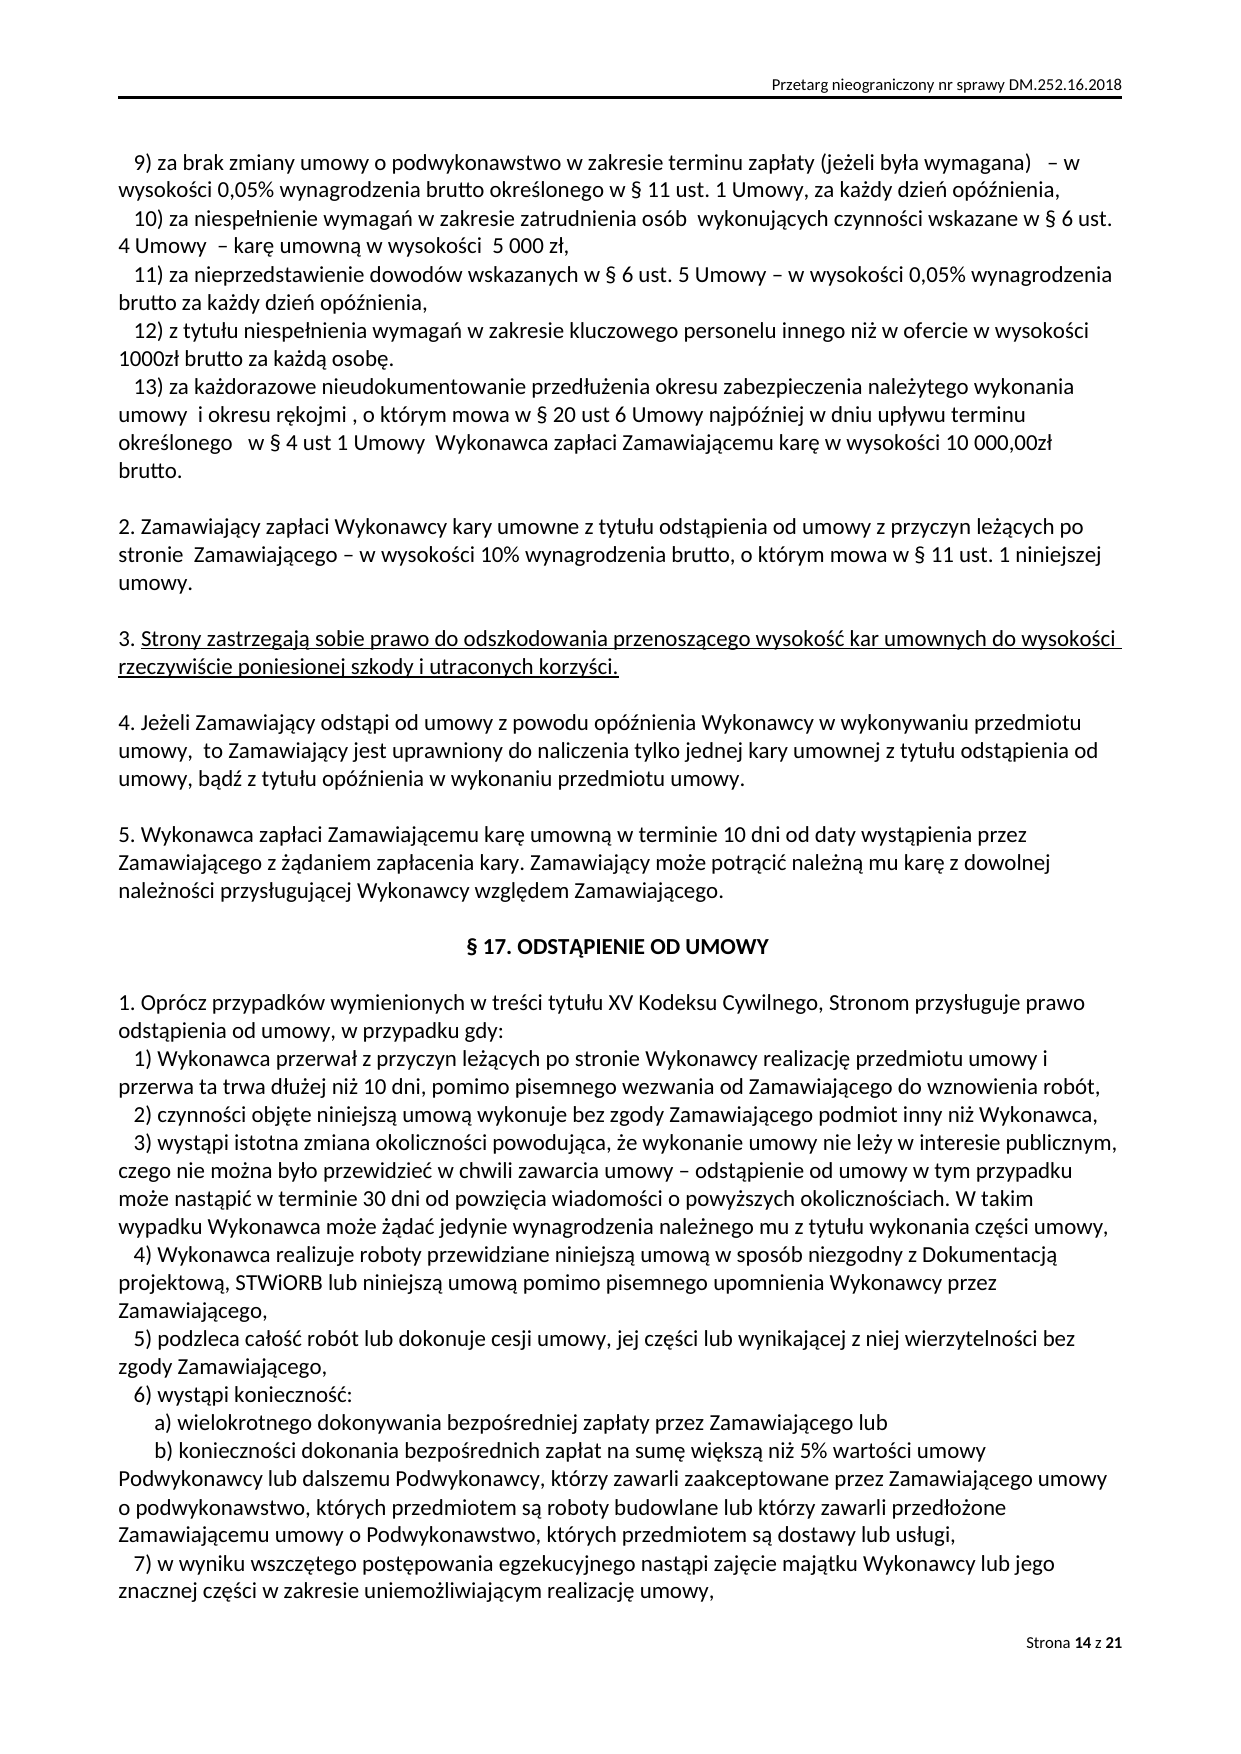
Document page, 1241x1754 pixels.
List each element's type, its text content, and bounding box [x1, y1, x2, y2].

text 2. Zamawiający zapłaci Wykonawcy kary umowne z tytułu odstąpienia od umowy z przyczyn leżących po stronie Zamawiającego – w wysokości 10% wynagrodzenia brutto, o którym mowa w § 11 ust. 1 niniejszej umowy. [118, 512, 1122, 596]
text 9) za brak zmiany umowy o podwykonawstwo w zakresie terminu zapłaty (jeżeli była wymagana) – w wysokości 0,05% wynagrodzenia brutto określonego w § 11 ust. 1 Umowy, za każdy dzień opóźnienia, [118, 148, 1122, 204]
text § 17. ODSTĄPIENIE OD UMOWY [118, 932, 1122, 960]
text 13) za każdorazowe nieudokumentowanie przedłużenia okresu zabezpieczenia należytego wykonania umowy i okresu rękojmi , o którym mowa w § 20 ust 6 Umowy najpóźniej w dniu upływu terminu określonego w § 4 ust 1 Umowy Wykonawca zapłaci Zamawiającemu karę w wysokości 10 000,00zł brutto. [118, 372, 1122, 484]
text 12) z tytułu niespełnienia wymagań w zakresie kluczowego personelu innego niż w ofercie w wysokości 1000zł brutto za każdą osobę. [118, 316, 1122, 372]
text 11) za nieprzedstawienie dowodów wskazanych w § 6 ust. 5 Umowy – w wysokości 0,05% wynagrodzenia brutto za każdy dzień opóźnienia, [118, 260, 1122, 316]
text 1) Wykonawca przerwał z przyczyn leżących po stronie Wykonawcy realizację przedmiotu umowy i przerwa ta trwa dłużej niż 10 dni, pomimo pisemnego wezwania od Zamawiającego do wznowienia robót, [118, 1044, 1122, 1100]
text 1. Oprócz przypadków wymienionych w treści tytułu XV Kodeksu Cywilnego, Stronom przysługuje prawo odstąpienia od umowy, w przypadku gdy: [118, 988, 1122, 1044]
text 4. Jeżeli Zamawiający odstąpi od umowy z powodu opóźnienia Wykonawcy w wykonywaniu przedmiotu umowy, to Zamawiający jest uprawniony do naliczenia tylko jednej kary umownej z tytułu odstąpienia od umowy, bądź z tytułu opóźnienia w wykonaniu przedmiotu umowy. [118, 708, 1122, 792]
text 3. Strony zastrzegają sobie prawo do odszkodowania przenoszącego wysokość kar umownych do wysokości rzeczywiście poniesionej szkody i utraconych korzyści. [118, 624, 1122, 680]
text 10) za niespełnienie wymagań w zakresie zatrudnienia osób wykonujących czynności wskazane w § 6 ust. 4 Umowy – karę umowną w wysokości 5 000 zł, [118, 204, 1122, 260]
text 7) w wyniku wszczętego postępowania egzekucyjnego nastąpi zajęcie majątku Wykonawcy lub jego znacznej części w zakresie uniemożliwiającym realizację umowy, [118, 1549, 1122, 1605]
text b) konieczności dokonania bezpośrednich zapłat na sumę większą niż 5% wartości umowy Podwykonawcy lub dalszemu Podwykonawcy, którzy zawarli zaakceptowane przez Zamawiającego umowy o podwykonawstwo, których przedmiotem są roboty budowlane lub którzy zawarli przedłożone Zamawiającemu umowy o Podwykonawstwo, których przedmiotem są dostawy lub usługi, [118, 1437, 1122, 1549]
text a) wielokrotnego dokonywania bezpośredniej zapłaty przez Zamawiającego lub [118, 1408, 1122, 1437]
text 4) Wykonawca realizuje roboty przewidziane niniejszą umową w sposób niezgodny z Dokumentacją projektową, STWiORB lub niniejszą umową pomimo pisemnego upomnienia Wykonawcy przez Zamawiającego, [118, 1240, 1122, 1324]
text 3) wystąpi istotna zmiana okoliczności powodująca, że wykonanie umowy nie leży w interesie publicznym, czego nie można było przewidzieć w chwili zawarcia umowy – odstąpienie od umowy w tym przypadku może nastąpić w terminie 30 dni od powzięcia wiadomości o powyższych okolicznościach. W takim wypadku Wykonawca może żądać jedynie wynagrodzenia należnego mu z tytułu wykonania części umowy, [118, 1128, 1122, 1240]
text 6) wystąpi konieczność: [118, 1381, 1122, 1408]
text 5) podzleca całość robót lub dokonuje cesji umowy, jej części lub wynikającej z niej wierzytelności bez zgody Zamawiającego, [118, 1324, 1122, 1381]
text 2) czynności objęte niniejszą umową wykonuje bez zgody Zamawiającego podmiot inny niż Wykonawca, [118, 1100, 1122, 1128]
text 5. Wykonawca zapłaci Zamawiającemu karę umowną w terminie 10 dni od daty wystąpienia przez Zamawiającego z żądaniem zapłacenia kary. Zamawiający może potrącić należną mu karę z dowolnej należności przysługującej Wykonawcy względem Zamawiającego. [118, 820, 1122, 904]
